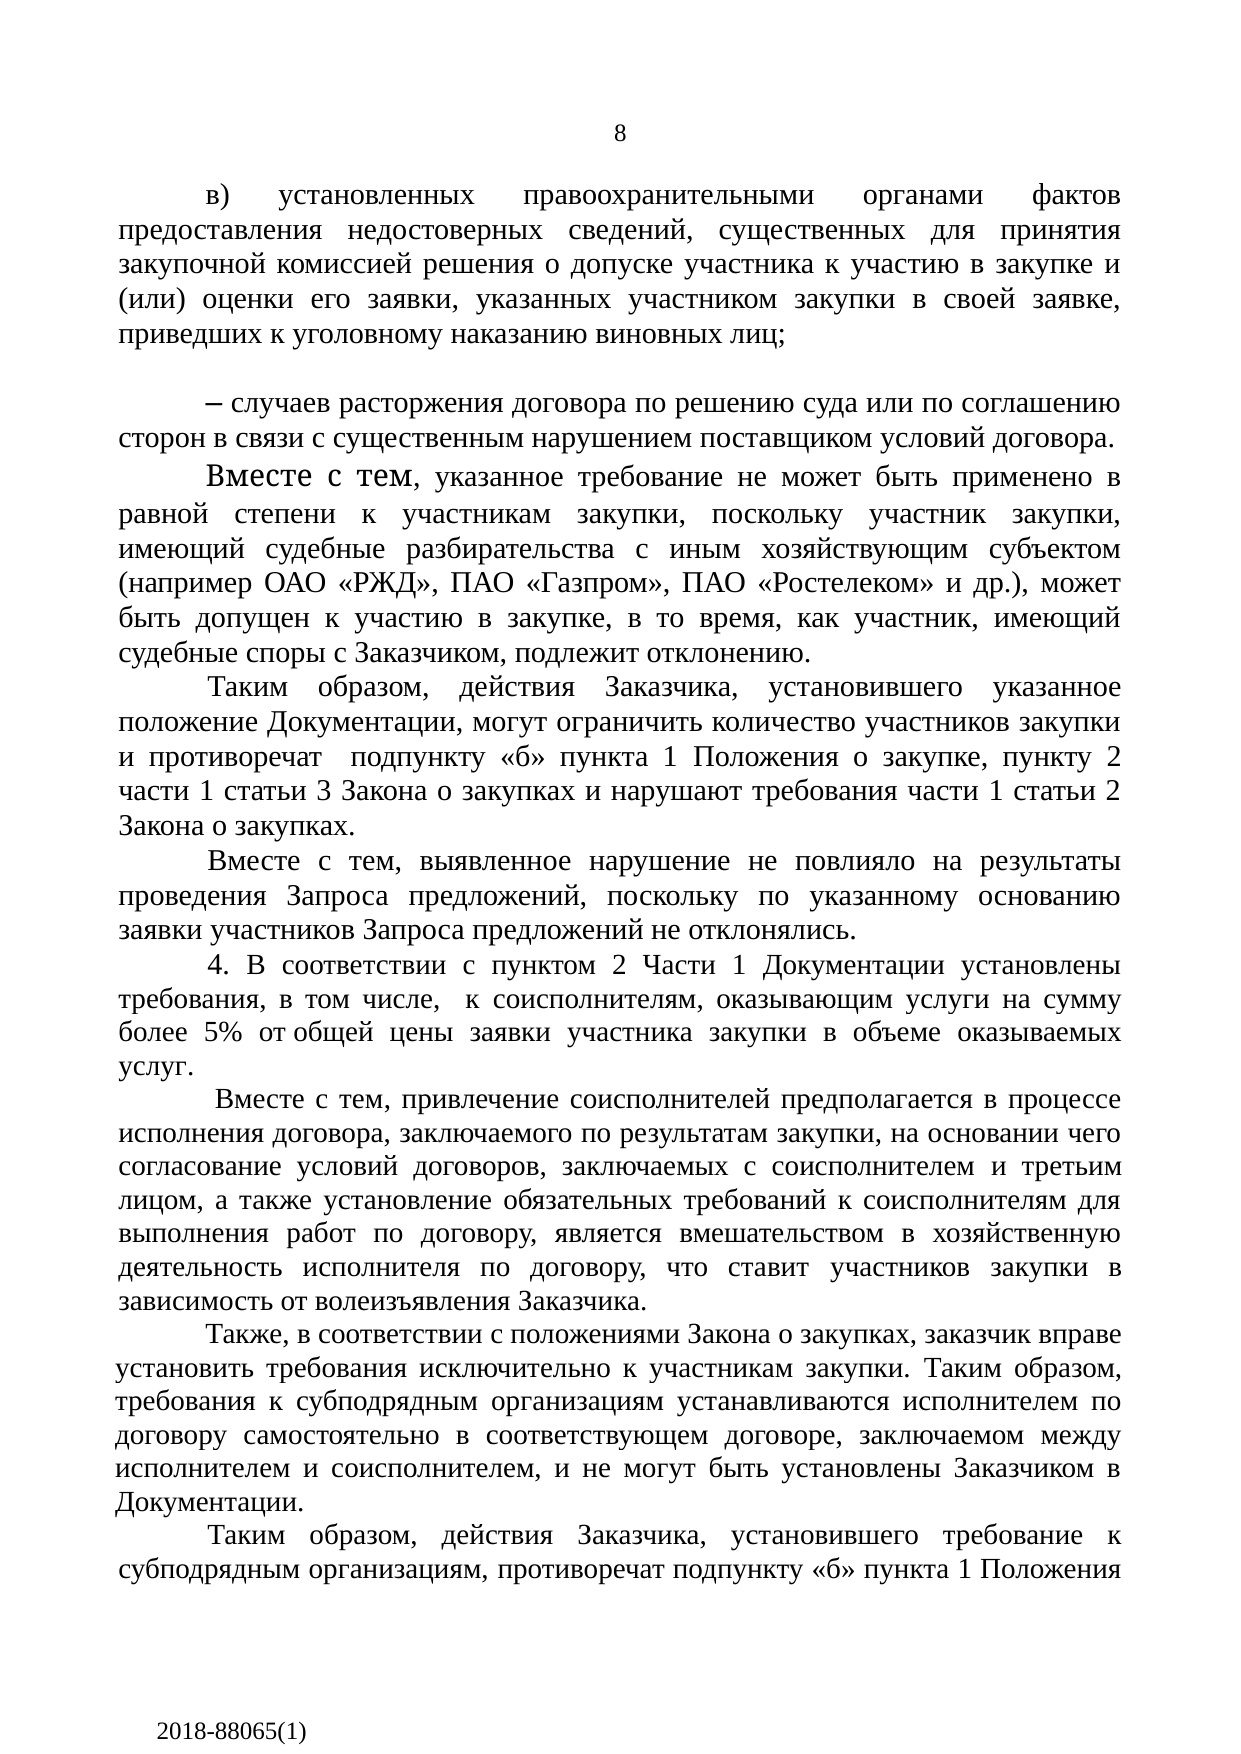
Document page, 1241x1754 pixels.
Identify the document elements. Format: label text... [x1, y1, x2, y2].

text Таким образом, действия Заказчика, установившего указанное положение Документации, могут ограничить количество участников закупки и противоречат подпункту «б» пункта 1 Положения о закупке, пункту 2 части 1 статьи 3 Закона о закупках и нарушают требования части 1 статьи 2 Закона о закупках. [118, 668, 1122, 842]
list случаев расторжения договора по решению суда или по соглашению сторон в связи с существенным нарушением поставщиком условий договора. [118, 384, 1122, 454]
text Вместе с тем, указанное требование не может быть применено в равной степени к участникам закупки, поскольку участник закупки, имеющий судебные разбирательства с иным хозяйствующим субъектом (например ОАО «РЖД», ПАО «Газпром», ПАО «Ростелеком» и др.), может быть допущен к участию в закупке, в то время, как участник, имеющий судебные споры с Заказчиком, подлежит отклонению. [118, 454, 1122, 668]
text 4. В соответствии с пунктом 2 Части 1 Документации установлены требования, в том числе, к соисполнителям, оказывающим услуги на сумму более 5% от общей цены заявки участника закупки в объеме оказываемых услуг. [118, 946, 1122, 1081]
text Также, в соответствии с положениями Закона о закупках, заказчик вправе установить требования исключительно к участникам закупки. Таким образом, требования к субподрядным организациям устанавливаются исполнителем по договору самостоятельно в соответствующем договоре, заключаемом между исполнителем и соисполнителем, и не могут быть установлены Заказчиком в Документации. [115, 1316, 1122, 1517]
text Вместе с тем, выявленное нарушение не повлияло на результаты проведения Запроса предложений, поскольку по указанному основанию заявки участников Запроса предложений не отклонялись. [118, 842, 1122, 946]
text Вместе с тем, привлечение соисполнителей предполагается в процессе исполнения договора, заключаемого по результатам закупки, на основании чего согласование условий договоров, заключаемых с соисполнителем и третьим лицом, а также установление обязательных требований к соисполнителям для выполнения работ по договору, является вмешательством в хозяйственную деятельность исполнителя по договору, что ставит участников закупки в зависимость от волеизъявления Заказчика. [118, 1081, 1122, 1316]
text Таким образом, действия Заказчика, установившего требование к субподрядным организациям, противоречат подпункту «б» пункта 1 Положения [118, 1517, 1122, 1584]
text в) установленных правоохранительными органами фактов предоставления недостоверных сведений, существенных для принятия закупочной комиссией решения о допуске участника к участию в закупке и (или) оценки его заявки, указанных участником закупки в своей заявке, приведших к уголовному наказанию виновных лиц; [118, 176, 1122, 350]
